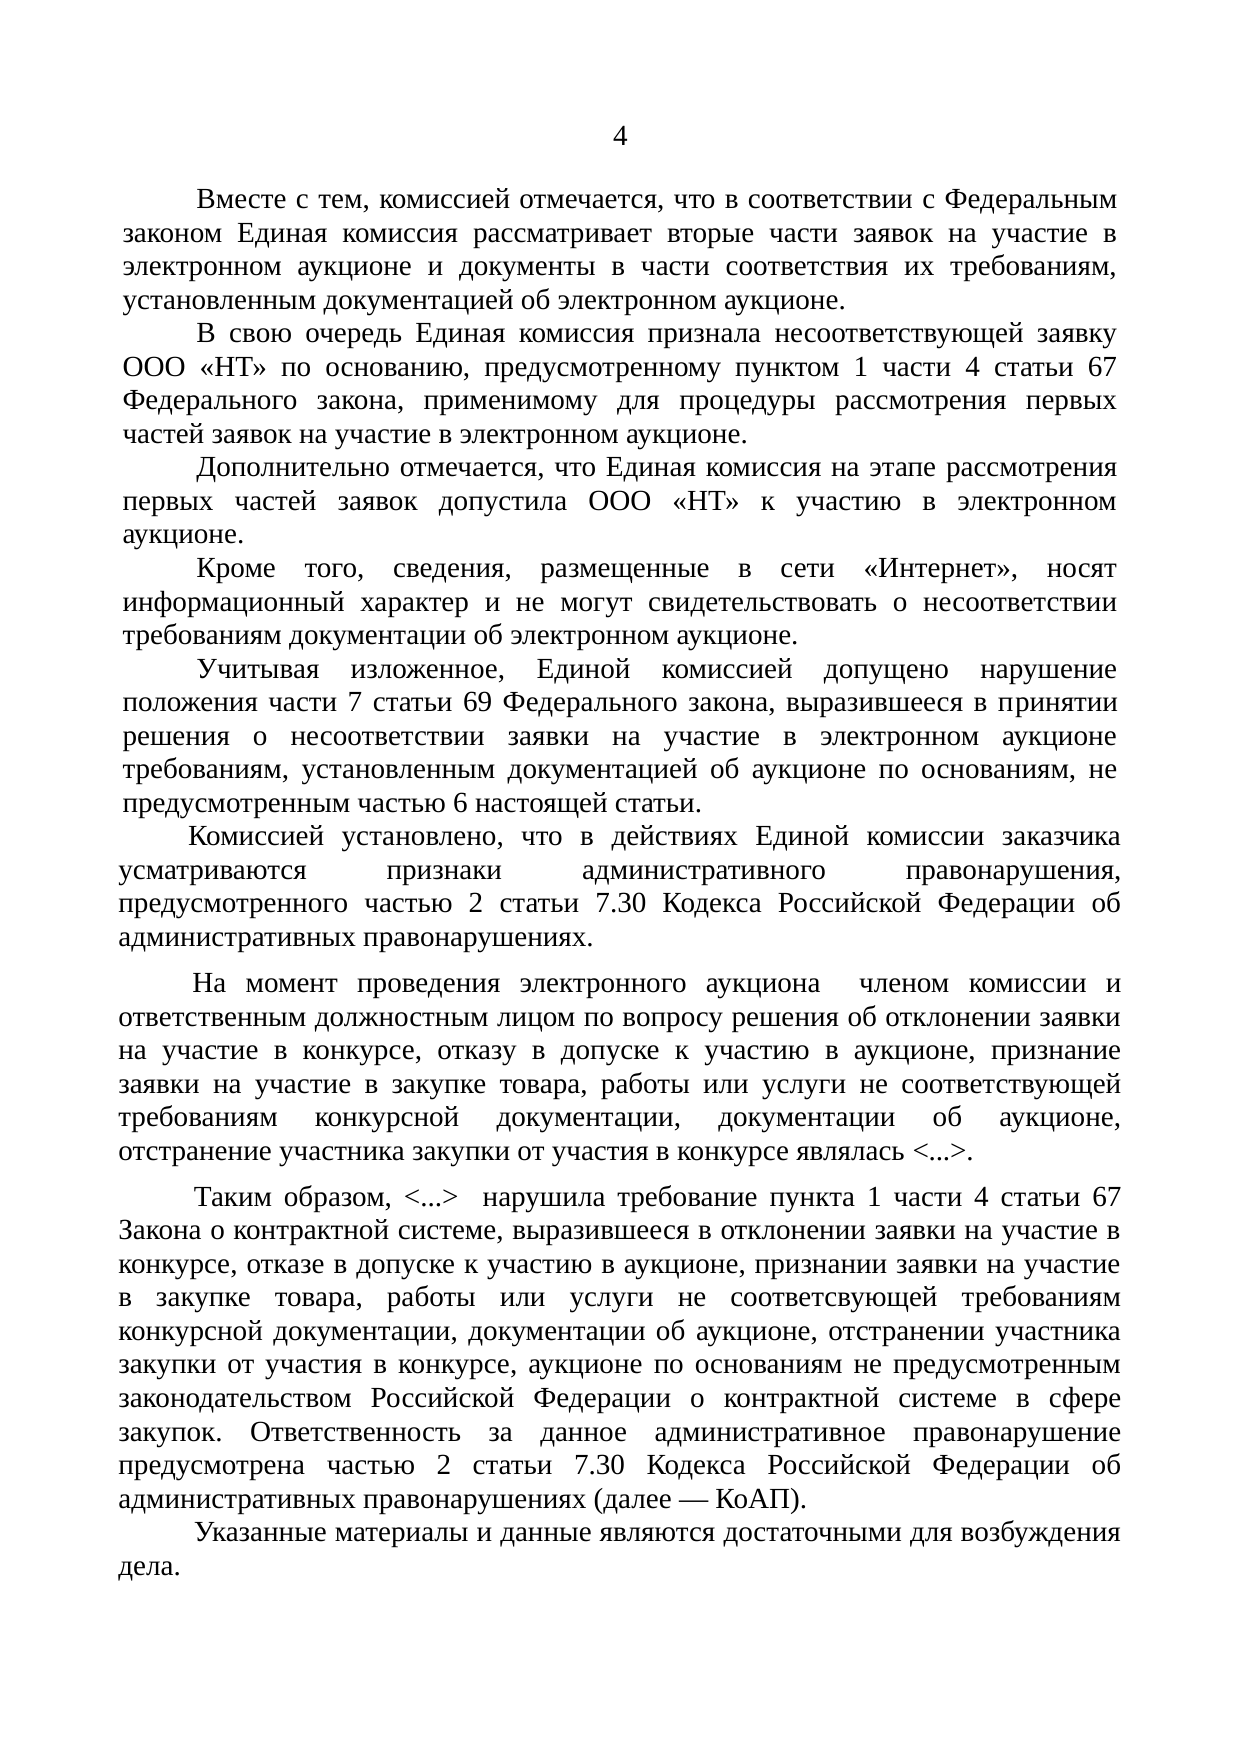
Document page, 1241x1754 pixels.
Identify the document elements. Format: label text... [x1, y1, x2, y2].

text Кроме того, сведения, размещенные в сети «Интернет», носят информационный характер и не могут свидетельствовать о несоответствии требованиям документации об электронном аукционе. [122, 550, 1118, 651]
text Вместе с тем, комиссией отмечается, что в соответствии с Федеральным законом Единая комиссия рассматривает вторые части заявок на участие в электронном аукционе и документы в части соответствия их требованиям, установленным документацией об электронном аукционе. [122, 181, 1118, 315]
text Комиссией установлено, что в действиях Единой комиссии заказчика усматриваются признаки административного правонарушения, предусмотренного частью 2 статьи 7.30 Кодекса Российской Федерации об административных правонарушениях. [118, 818, 1122, 953]
text Дополнительно отмечается, что Единая комиссия на этапе рассмотрения первых частей заявок допустила ООО «НТ» к участию в электронном аукционе. [122, 449, 1118, 550]
text Учитывая изложенное, Единой комиссией допущено нарушение положения части 7 статьи 69 Федерального закона, выразившееся в принятии решения о несоответствии заявки на участие в электронном аукционе требованиям, установленным документацией об аукционе по основаниям, не предусмотренным частью 6 настоящей статьи. [122, 651, 1118, 818]
text На момент проведения электронного аукциона членом комиссии и ответственным должностным лицом по вопросу решения об отклонении заявки на участие в конкурсе, отказу в допуске к участию в аукционе, признание заявки на участие в закупке товара, работы или услуги не соответствующей требованиям конкурсной документации, документации об аукционе, отстранение участника закупки от участия в конкурсе являлась <...>. [118, 965, 1122, 1166]
text Таким образом, <...> нарушила требование пункта 1 части 4 статьи 67 Закона о контрактной системе, выразившееся в отклонении заявки на участие в конкурсе, отказе в допуске к участию в аукционе, признании заявки на участие в закупке товара, работы или услуги не соответсвующей требованиям конкурсной документации, документации об аукционе, отстранении участника закупки от участия в конкурсе, аукционе по основаниям не предусмотренным законодательством Российской Федерации о контрактной системе в сфере закупок. Ответственность за данное административное правонарушение предусмотрена частью 2 статьи 7.30 Кодекса Российской Федерации об административных правонарушениях (далее — КоАП). [118, 1179, 1122, 1514]
text В свою очередь Единая комиссия признала несоответствующей заявку ООО «НТ» по основанию, предусмотренному пунктом 1 части 4 статьи 67 Федерального закона, применимому для процедуры рассмотрения первых частей заявок на участие в электронном аукционе. [122, 315, 1118, 449]
text Указанные материалы и данные являются достаточными для возбуждения дела. [118, 1514, 1122, 1581]
